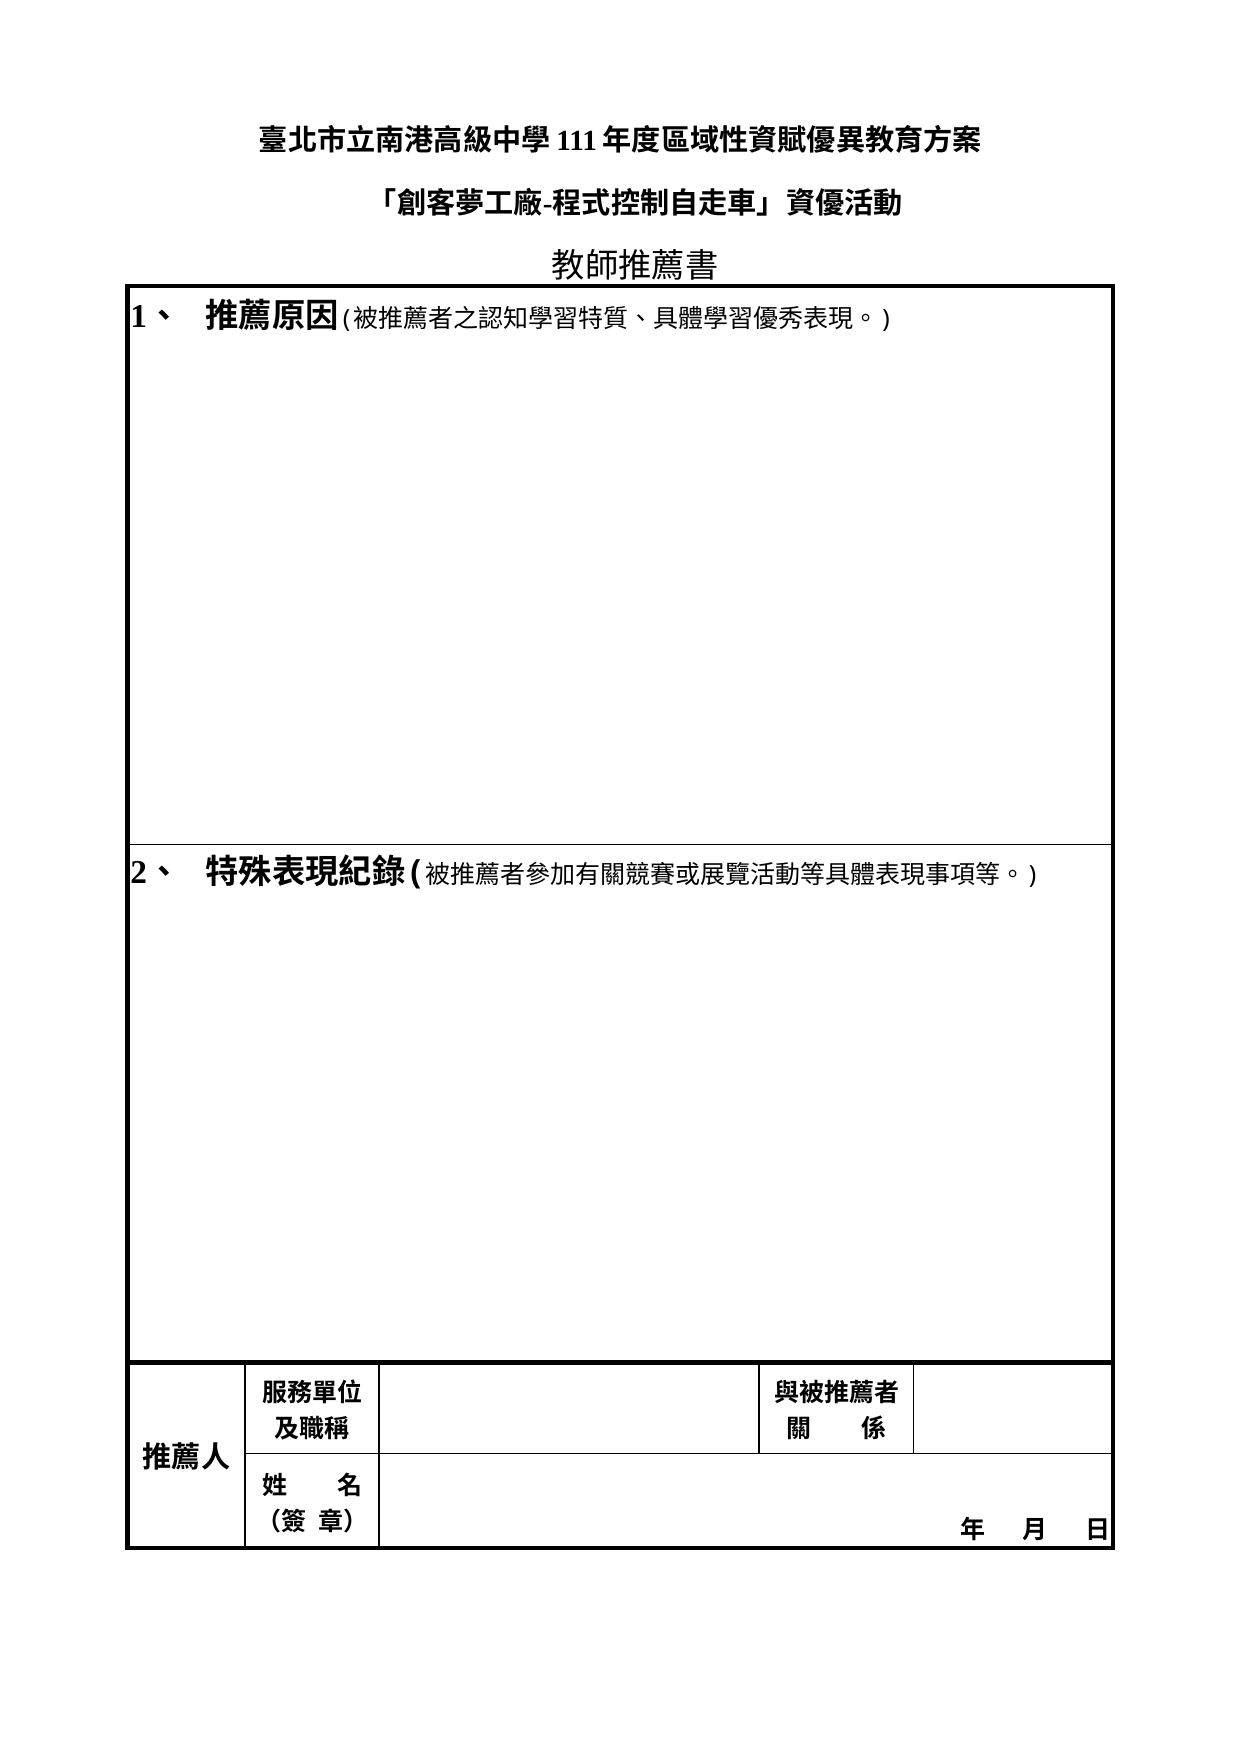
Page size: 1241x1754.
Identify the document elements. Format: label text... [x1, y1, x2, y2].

table_cell 姓 名 （簽 章） [246, 1454, 378, 1546]
text 教師推薦書 [217, 221, 1053, 284]
table_cell 服務單位 及職稱 [246, 1365, 378, 1453]
table_header 推薦原因(被推薦者之認知學習特質、具體學習優秀表現。) [130, 288, 1111, 843]
table_cell 推薦人 [130, 1365, 244, 1546]
table_cell [380, 1365, 758, 1453]
table_cell 與被推薦者 關 係 [760, 1365, 913, 1453]
table_cell 年 月 日 [380, 1454, 1111, 1546]
table_cell 特殊表現紀錄(被推薦者參加有關競賽或展覽活動等具體表現事項等。) [130, 845, 1111, 1360]
text 「創客夢工廠-程式控制自走車」資優活動 [217, 159, 1053, 221]
table_cell [914, 1365, 1111, 1453]
text 臺北市立南港高級中學111年度區域性資賦優異教育方案 [187, 96, 1053, 159]
